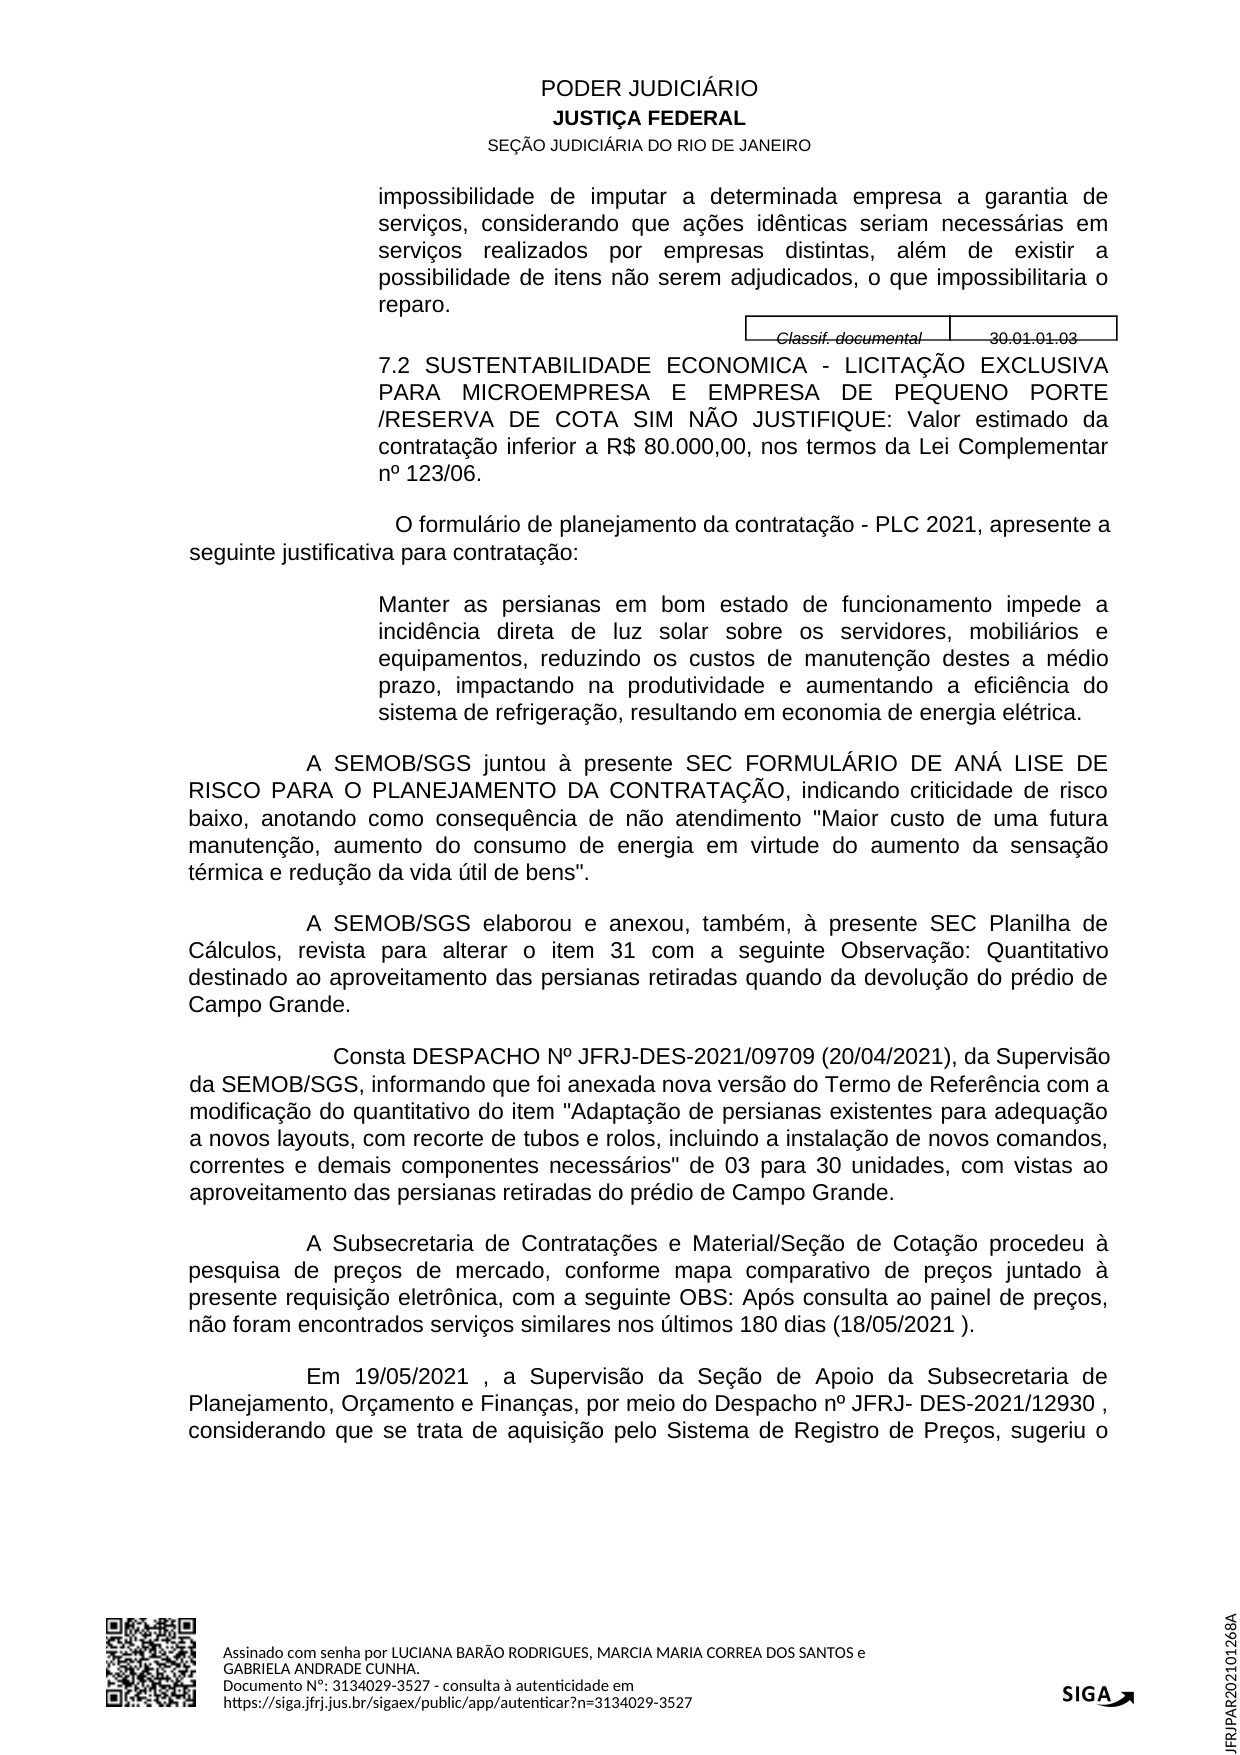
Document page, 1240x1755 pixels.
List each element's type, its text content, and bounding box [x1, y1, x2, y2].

text Em 19/05/2021 , a Supervisão da Seção de Apoio da Subsecretaria de Planejamento, Orçamento e Finanças, por meio do Despacho nº JFRJ- DES-2021/12930 , considerando que se trata de aquisição pelo Sistema de Registro de Preços, sugeriu o [188, 1363, 1109, 1443]
text A SEMOB/SGS elaborou e anexou, também, à presente SEC Planilha de Cálculos, revista para alterar o item 31 com a seguinte Observação: Quantitativo destinado ao aproveitamento das persianas retiradas quando da devolução do prédio de Campo Grande. [188, 910, 1109, 1018]
text Consta DESPACHO Nº JFRJ-DES-2021/09709 (20/04/2021), da Supervisão [189, 1043, 1111, 1069]
text seguinte justificativa para contratação: [189, 539, 1109, 566]
text impossibilidade de imputar a determinada empresa a garantia de serviços, considerando que ações idênticas seriam necessárias em serviços realizados por empresas distintas, além de existir a possibilidade de itens não serem adjudicados, o que impossibilitaria o reparo. [378, 183, 1109, 317]
text A Subsecretaria de Contratações e Material/Seção de Cotação procedeu à pesquisa de preços de mercado, conforme mapa comparativo de preços juntado à presente requisição eletrônica, com a seguinte OBS: Após consulta ao painel de preços, não foram encontrados serviços similares nos últimos 180 dias (18/05/2021 ). [188, 1230, 1109, 1338]
text Classif. documental 30.01.01.03 [189, 322, 1109, 350]
text Manter as persianas em bom estado de funcionamento impede a incidência direta de luz solar sobre os servidores, mobiliários e equipamentos, reduzindo os custos de manutenção destes a médio prazo, impactando na produtividade e aumentando a eficiência do sistema de refrigeração, resultando em economia de energia elétrica. [378, 591, 1109, 725]
text 7.2 SUSTENTABILIDADE ECONOMICA - LICITAÇÃO EXCLUSIVA PARA MICROEMPRESA E EMPRESA DE PEQUENO PORTE /RESERVA DE COTA SIM NÃO JUSTIFIQUE: Valor estimado da contratação inferior a R$ 80.000,00, nos termos da Lei Complementar nº 123/06. [378, 352, 1109, 486]
text O formulário de planejamento da contratação - PLC 2021, apresente a [189, 511, 1111, 538]
text da SEMOB/SGS, informando que foi anexada nova versão do Termo de Referência com a modificação do quantitativo do item "Adaptação de persianas existentes para adequação a novos layouts, com recorte de tubos e rolos, incluindo a instalação de novos comandos, correntes e demais componentes necessários" de 03 para 30 unidades, com vistas ao aproveitamento das persianas retiradas do prédio de Campo Grande. [189, 1071, 1109, 1205]
text A SEMOB/SGS juntou à presente SEC FORMULÁRIO DE ANÁ LISE DE RISCO PARA O PLANEJAMENTO DA CONTRATAÇÃO, indicando criticidade de risco baixo, anotando como consequência de não atendimento "Maior custo de uma futura manutenção, aumento do consumo de energia em virtude do aumento da sensação térmica e redução da vida útil de bens". [188, 750, 1109, 885]
